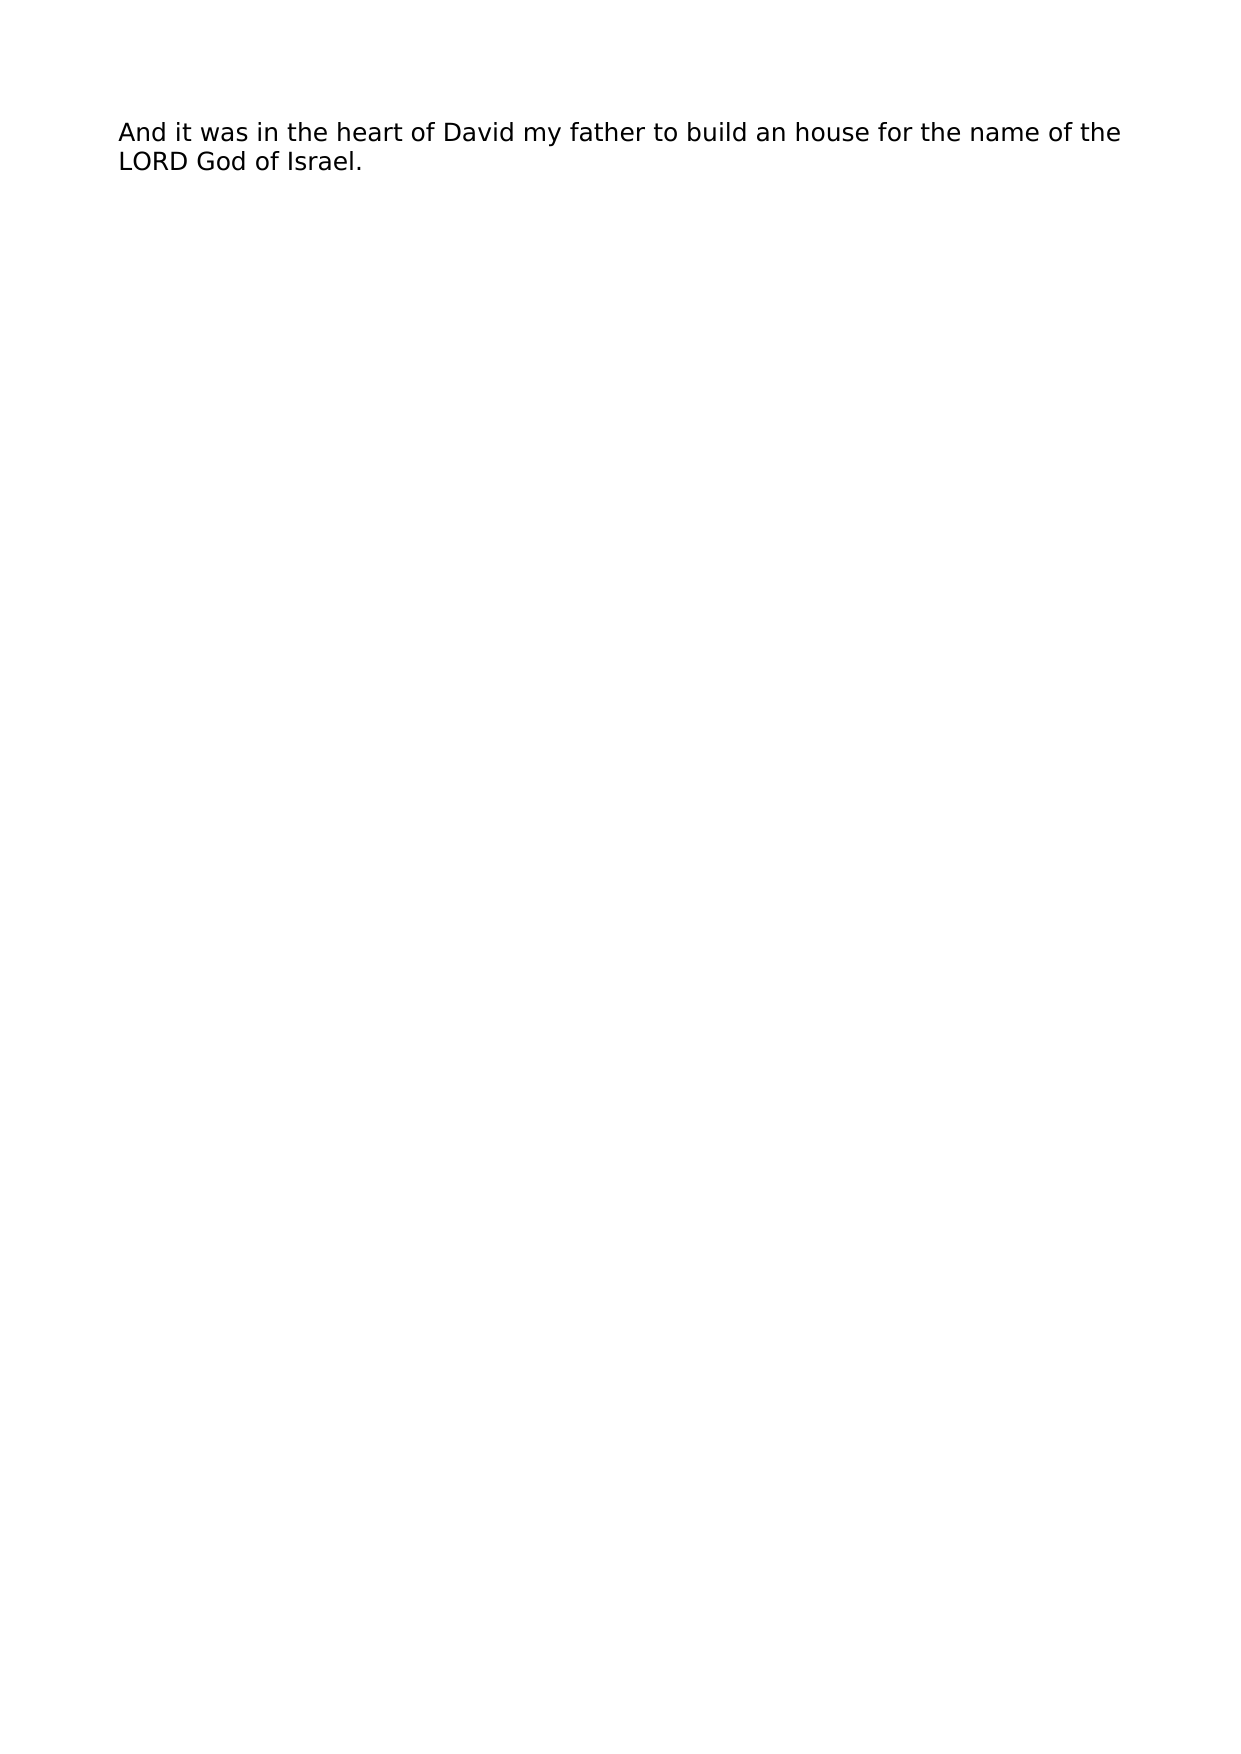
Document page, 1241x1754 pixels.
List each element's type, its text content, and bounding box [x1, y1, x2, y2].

text And it was in the heart of David my father to build an house for the name of the LORD God of Israel. [118, 118, 1122, 176]
